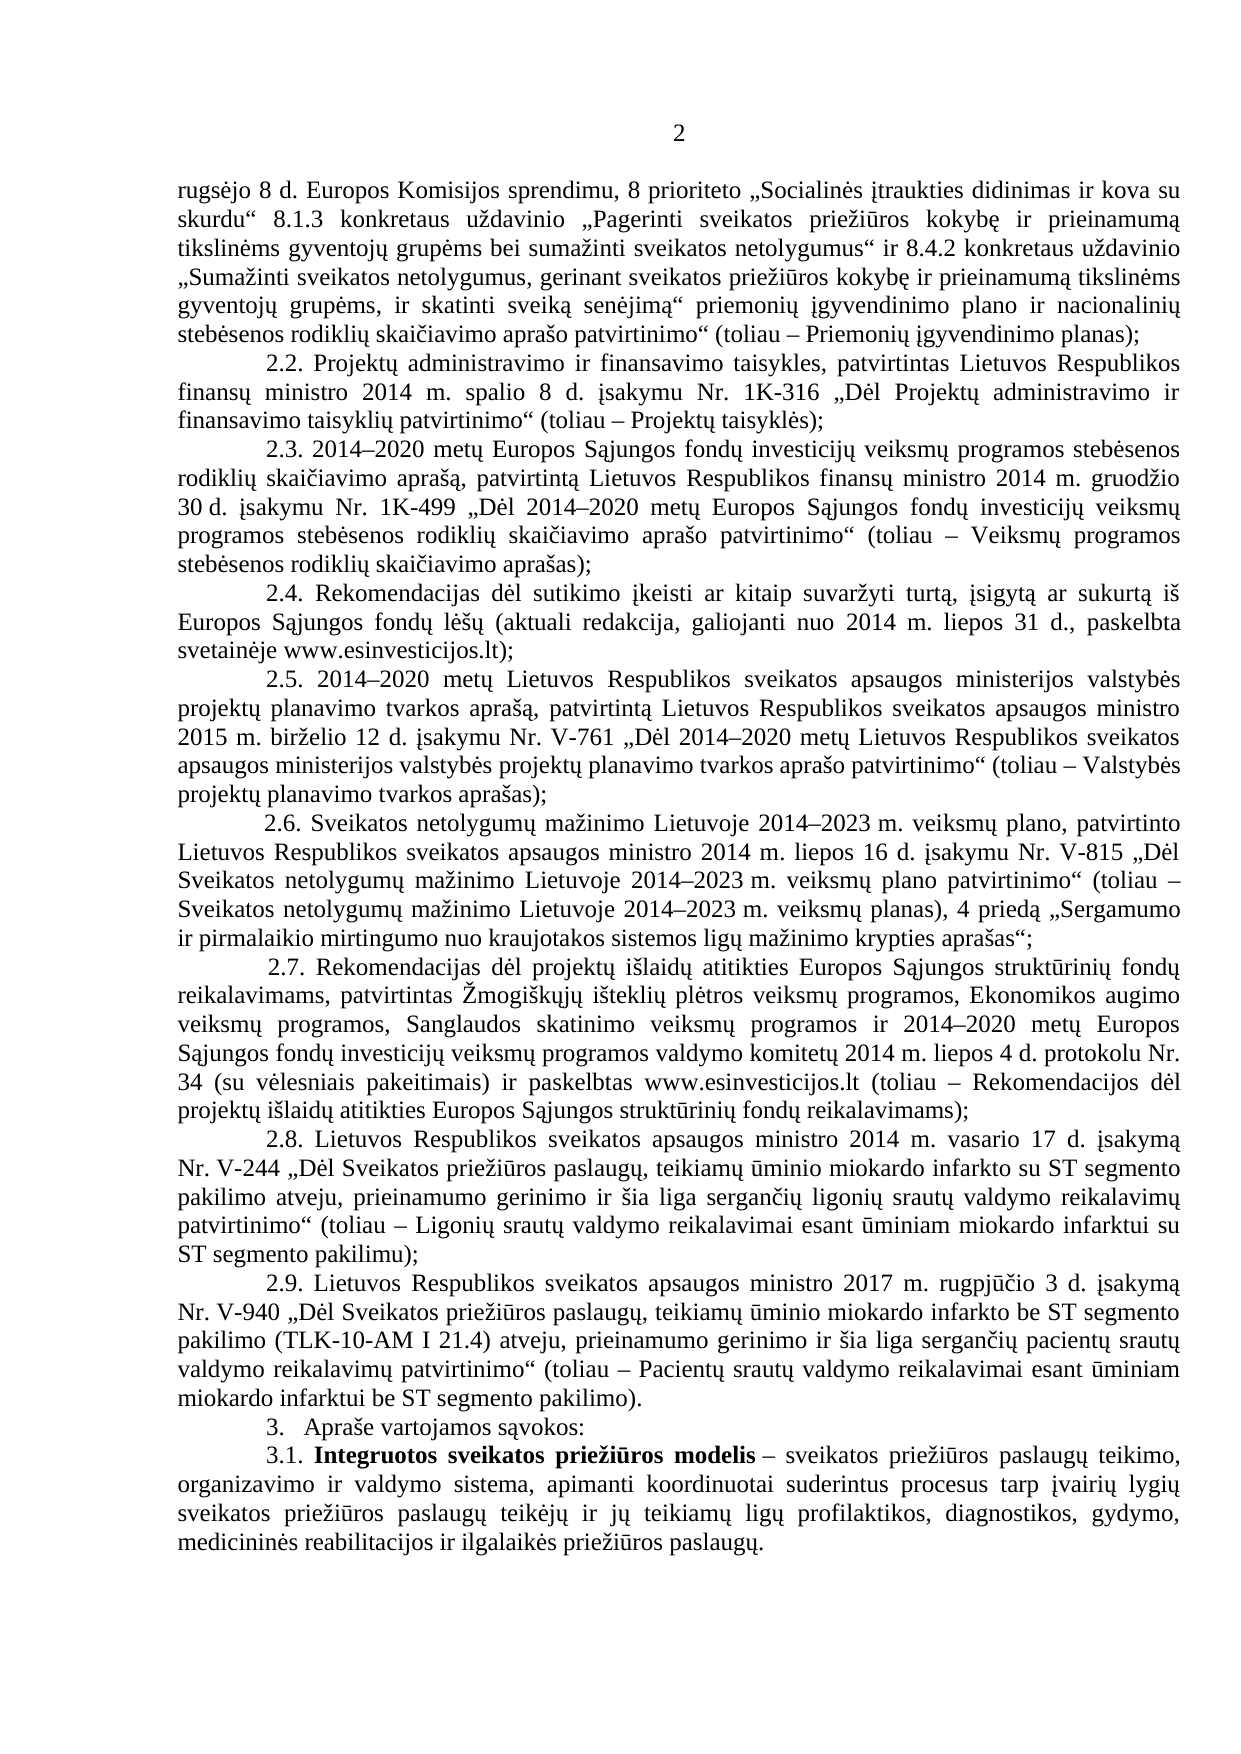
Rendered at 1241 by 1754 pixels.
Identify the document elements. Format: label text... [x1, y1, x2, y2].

text 2.9. Lietuvos Respublikos sveikatos apsaugos ministro 2017 m. rugpjūčio 3 d. įsakymą Nr. V-940 „Dėl Sveikatos priežiūros paslaugų, teikiamų ūminio miokardo infarkto be ST segmento pakilimo (TLK-10-AM I 21.4) atveju, prieinamumo gerinimo ir šia liga sergančių pacientų srautų valdymo reikalavimų patvirtinimo“ (toliau – Pacientų srautų valdymo reikalavimai esant ūminiam miokardo infarktui be ST segmento pakilimo). [177, 1268, 1181, 1412]
text 3. Apraše vartojamos sąvokos: [266, 1412, 1181, 1441]
text 2.5. 2014–2020 metų Lietuvos Respublikos sveikatos apsaugos ministerijos valstybės projektų planavimo tvarkos aprašą, patvirtintą Lietuvos Respublikos sveikatos apsaugos ministro 2015 m. birželio 12 d. įsakymu Nr. V-761 „Dėl 2014–2020 metų Lietuvos Respublikos sveikatos apsaugos ministerijos valstybės projektų planavimo tvarkos aprašo patvirtinimo“ (toliau – Valstybės projektų planavimo tvarkos aprašas); [177, 664, 1181, 808]
text 2.2. Projektų administravimo ir finansavimo taisykles, patvirtintas Lietuvos Respublikos finansų ministro 2014 m. spalio 8 d. įsakymu Nr. 1K-316 „Dėl Projektų administravimo ir finansavimo taisyklių patvirtinimo“ (toliau – Projektų taisyklės); [177, 348, 1181, 434]
text rugsėjo 8 d. Europos Komisijos sprendimu, 8 prioriteto „Socialinės įtraukties didinimas ir kova su skurdu“ 8.1.3 konkretaus uždavinio „Pagerinti sveikatos priežiūros kokybę ir prieinamumą tikslinėms gyventojų grupėms bei sumažinti sveikatos netolygumus“ ir 8.4.2 konkretaus uždavinio „Sumažinti sveikatos netolygumus, gerinant sveikatos priežiūros kokybę ir prieinamumą tikslinėms gyventojų grupėms, ir skatinti sveiką senėjimą“ priemonių įgyvendinimo plano ir nacionalinių stebėsenos rodiklių skaičiavimo aprašo patvirtinimo“ (toliau – Priemonių įgyvendinimo planas); [177, 176, 1181, 348]
text 3.1. Integruotos sveikatos priežiūros modelis – sveikatos priežiūros paslaugų teikimo, organizavimo ir valdymo sistema, apimanti koordinuotai suderintus procesus tarp įvairių lygių sveikatos priežiūros paslaugų teikėjų ir jų teikiamų ligų profilaktikos, diagnostikos, gydymo, medicininės reabilitacijos ir ilgalaikės priežiūros paslaugų. [177, 1441, 1181, 1556]
text 2.6. Sveikatos netolygumų mažinimo Lietuvoje 2014–2023 m. veiksmų plano, patvirtinto Lietuvos Respublikos sveikatos apsaugos ministro 2014 m. liepos 16 d. įsakymu Nr. V-815 „Dėl Sveikatos netolygumų mažinimo Lietuvoje 2014–2023 m. veiksmų plano patvirtinimo“ (toliau – Sveikatos netolygumų mažinimo Lietuvoje 2014–2023 m. veiksmų planas), 4 priedą „Sergamumo ir pirmalaikio mirtingumo nuo kraujotakos sistemos ligų mažinimo krypties aprašas“; [177, 808, 1181, 952]
text 2.8. Lietuvos Respublikos sveikatos apsaugos ministro 2014 m. vasario 17 d. įsakymą Nr. V-244 „Dėl Sveikatos priežiūros paslaugų, teikiamų ūminio miokardo infarkto su ST segmento pakilimo atveju, prieinamumo gerinimo ir šia liga sergančių ligonių srautų valdymo reikalavimų patvirtinimo“ (toliau – Ligonių srautų valdymo reikalavimai esant ūminiam miokardo infarktui su ST segmento pakilimu); [177, 1124, 1181, 1268]
text 2.7. Rekomendacijas dėl projektų išlaidų atitikties Europos Sąjungos struktūrinių fondų reikalavimams, patvirtintas Žmogiškųjų išteklių plėtros veiksmų programos, Ekonomikos augimo veiksmų programos, Sanglaudos skatinimo veiksmų programos ir 2014–2020 metų Europos Sąjungos fondų investicijų veiksmų programos valdymo komitetų 2014 m. liepos 4 d. protokolu Nr. 34 (su vėlesniais pakeitimais) ir paskelbtas www.esinvesticijos.lt (toliau – Rekomendacijos dėl projektų išlaidų atitikties Europos Sąjungos struktūrinių fondų reikalavimams); [177, 952, 1181, 1124]
text 2.4. Rekomendacijas dėl sutikimo įkeisti ar kitaip suvaržyti turtą, įsigytą ar sukurtą iš Europos Sąjungos fondų lėšų (aktuali redakcija, galiojanti nuo 2014 m. liepos 31 d., paskelbta svetainėje www.esinvesticijos.lt); [177, 578, 1181, 664]
text 2.3. 2014–2020 metų Europos Sąjungos fondų investicijų veiksmų programos stebėsenos rodiklių skaičiavimo aprašą, patvirtintą Lietuvos Respublikos finansų ministro 2014 m. gruodžio 30 d. įsakymu Nr. 1K-499 „Dėl 2014–2020 metų Europos Sąjungos fondų investicijų veiksmų programos stebėsenos rodiklių skaičiavimo aprašo patvirtinimo“ (toliau – Veiksmų programos stebėsenos rodiklių skaičiavimo aprašas); [177, 434, 1181, 578]
